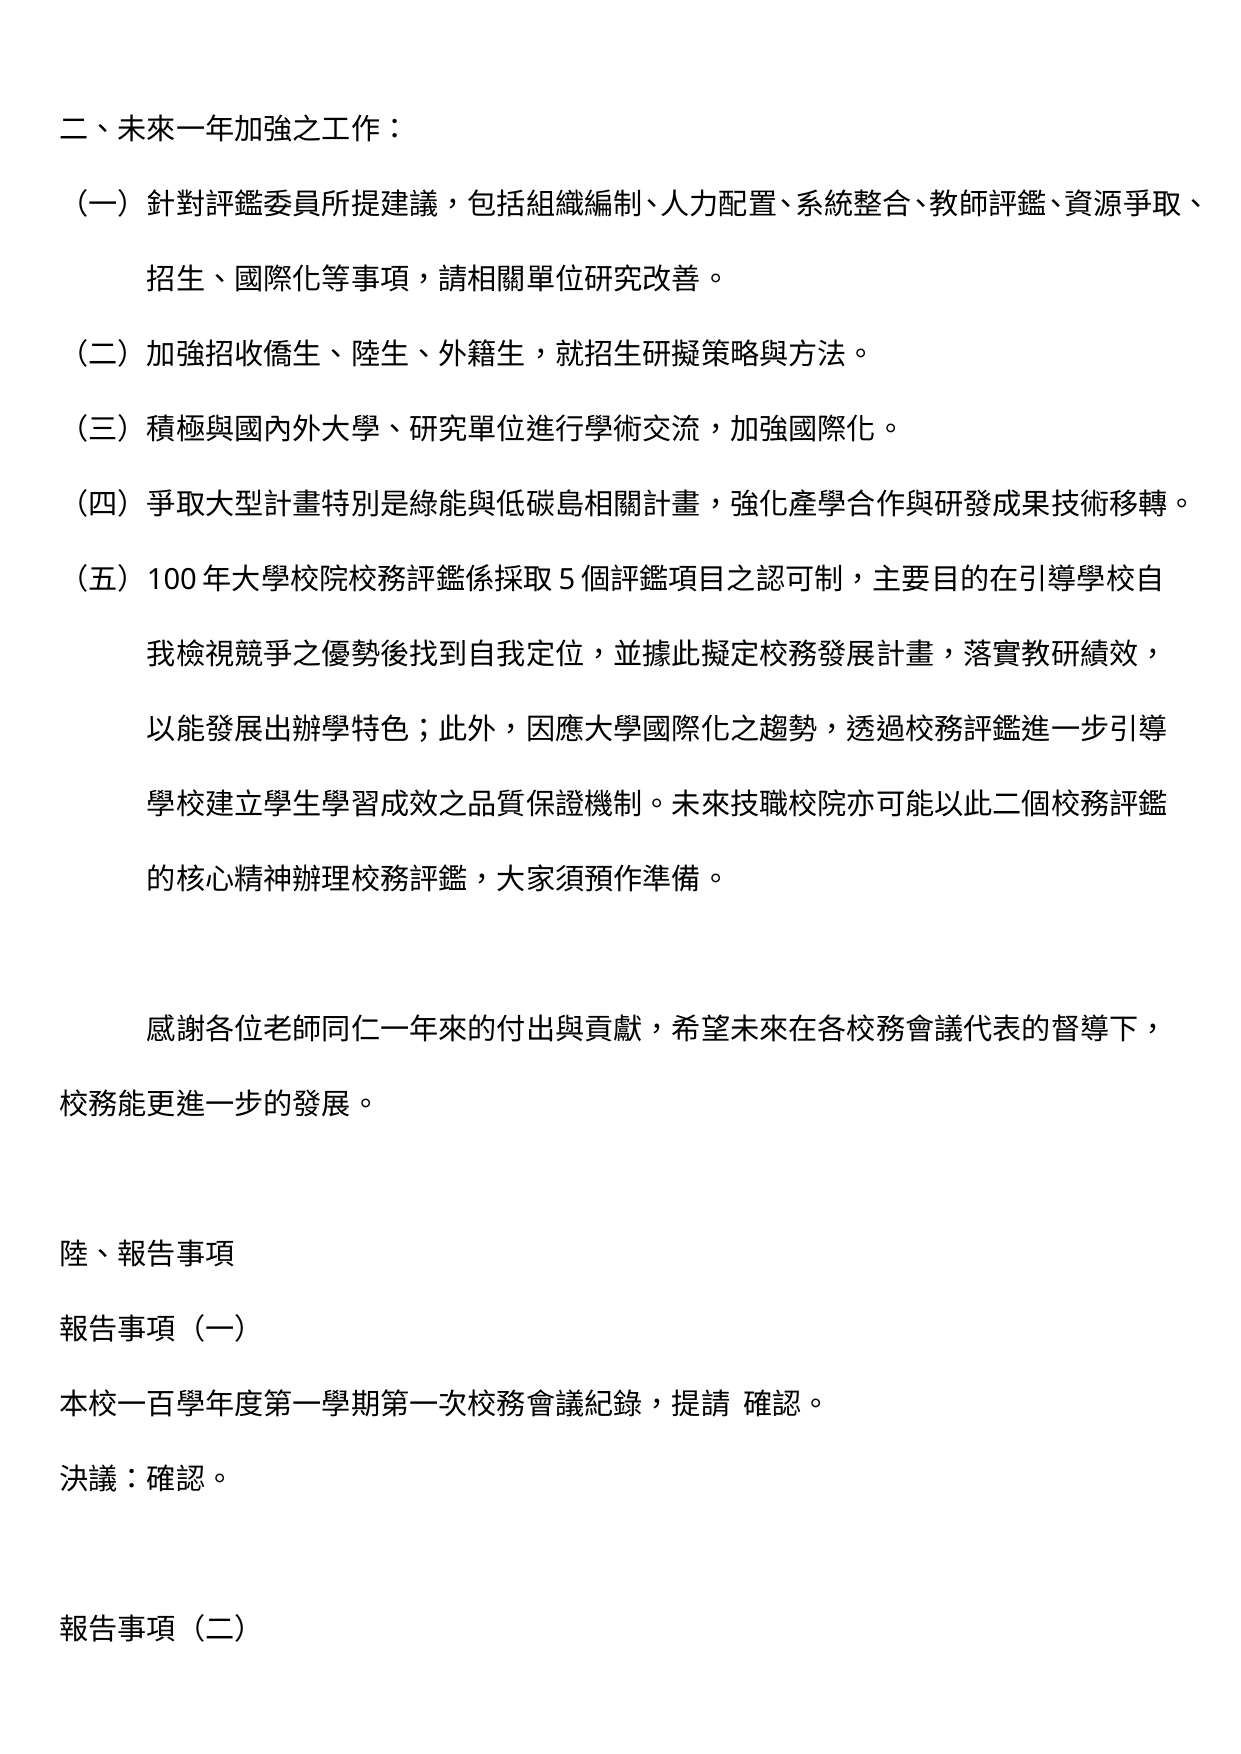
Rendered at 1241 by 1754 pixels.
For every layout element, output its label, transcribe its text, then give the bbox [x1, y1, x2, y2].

text 報告事項（一） [59, 1289, 1181, 1364]
text （三）積極與國內外大學、研究單位進行學術交流，加強國際化。 [59, 389, 1181, 464]
text （二）加強招收僑生、陸生、外籍生，就招生研擬策略與方法。 [59, 314, 1181, 389]
text 陸、報告事項 [59, 1214, 1181, 1289]
text 二、未來一年加強之工作： [59, 89, 1181, 164]
text 決議：確認。 [59, 1439, 1181, 1514]
text （一）針對評鑑委員所提建議，包括組織編制、人力配置、系統整合、教師評鑑、資源爭取、招生、國際化等事項，請相關單位研究改善。 [59, 164, 1181, 314]
text （四）爭取大型計畫特別是綠能與低碳島相關計畫，強化產學合作與研發成果技術移轉。 [59, 464, 1181, 539]
text 報告事項（二） [59, 1589, 1181, 1664]
text （五）100年大學校院校務評鑑係採取5個評鑑項目之認可制，主要目的在引導學校自我檢視競爭之優勢後找到自我定位，並據此擬定校務發展計畫，落實教研績效，以能發展出辦學特色；此外，因應大學國際化之趨勢，透過校務評鑑進一步引導學校建立學生學習成效之品質保證機制。未來技職校院亦可能以此二個校務評鑑的核心精神辦理校務評鑑，大家須預作準備。 [59, 539, 1181, 914]
text 本校一百學年度第一學期第一次校務會議紀錄，提請 確認。 [59, 1364, 1181, 1439]
text 感謝各位老師同仁一年來的付出與貢獻，希望未來在各校務會議代表的督導下，校務能更進一步的發展。 [59, 989, 1181, 1139]
